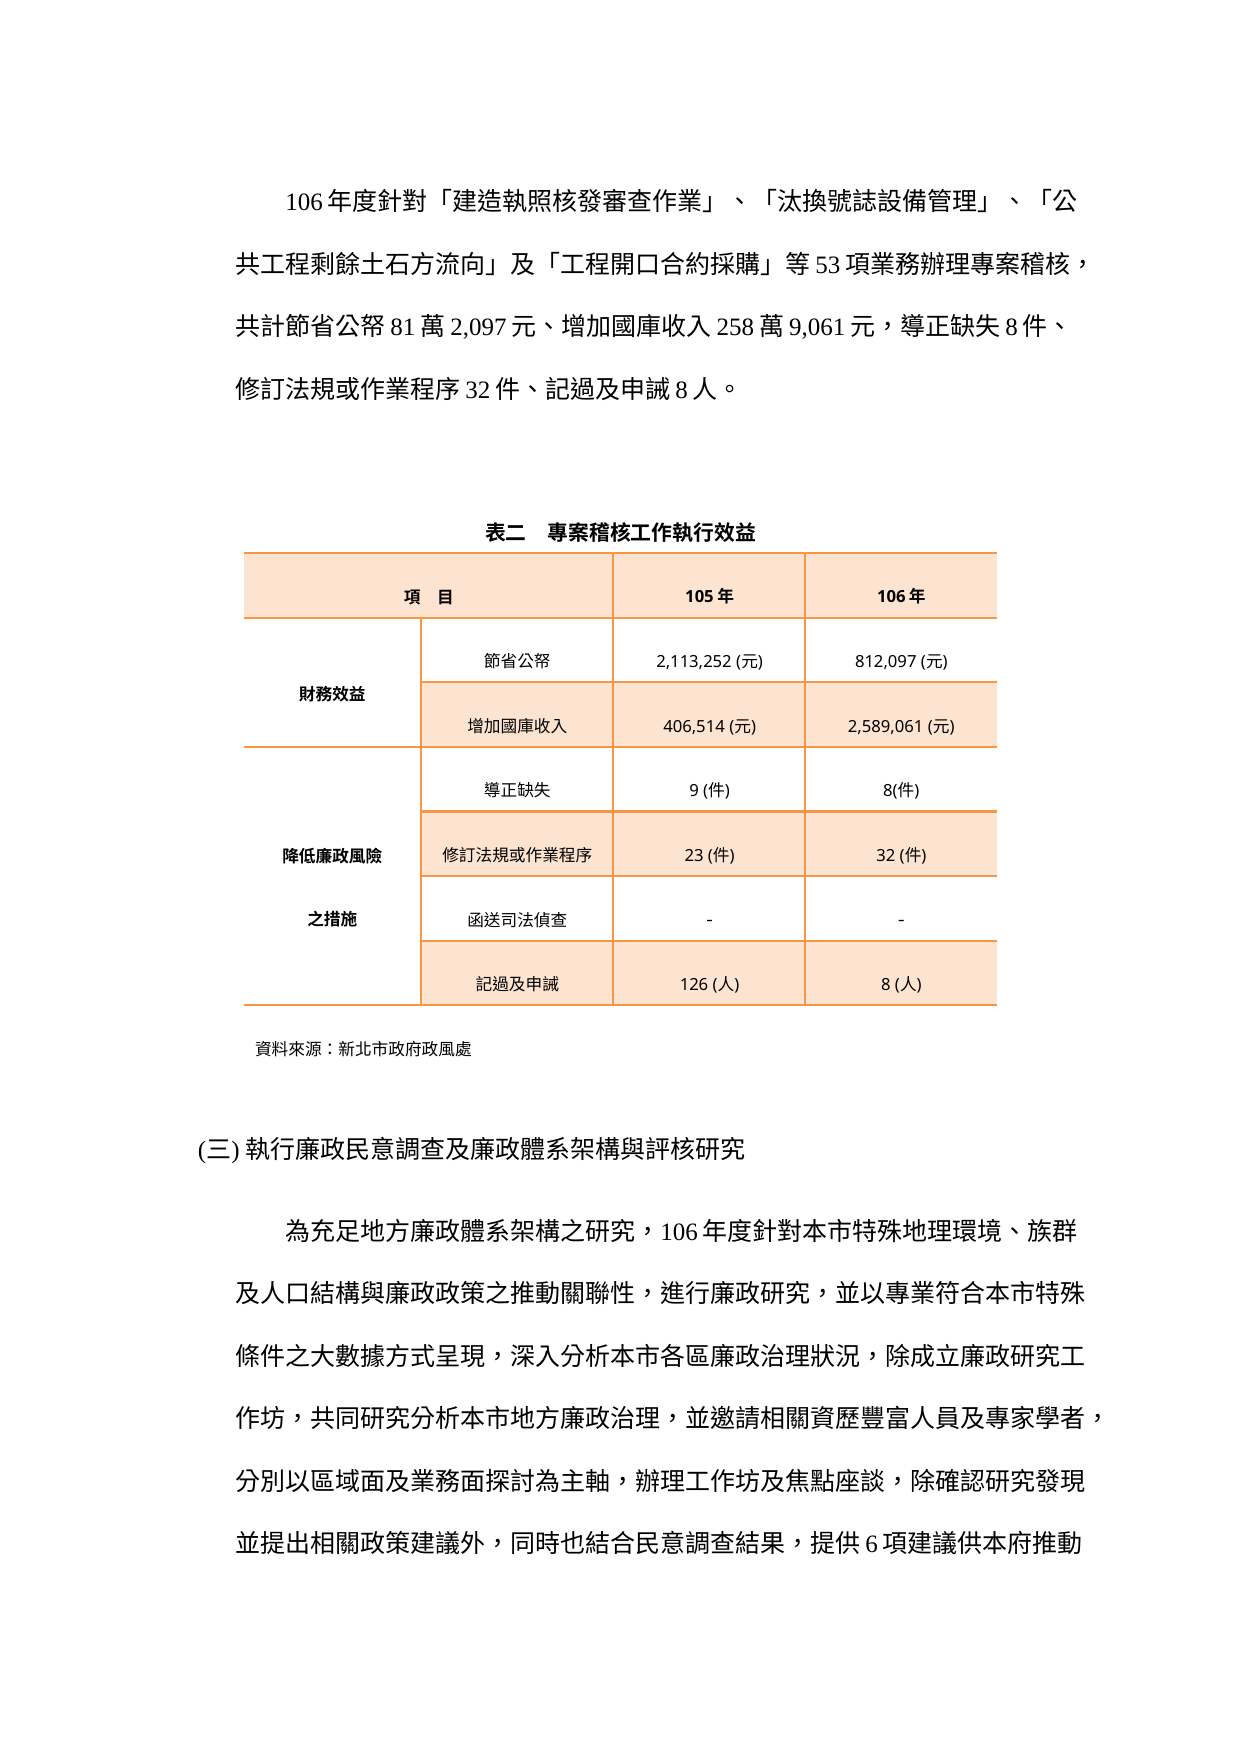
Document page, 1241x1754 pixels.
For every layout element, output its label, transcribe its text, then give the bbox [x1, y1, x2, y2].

text (三) 執行廉政民意調查及廉政體系架構與評核研究 [198, 1106, 1092, 1169]
table_cell 8 (人) [806, 942, 997, 1004]
table_cell - [614, 877, 804, 939]
table_cell 節省公帑 [422, 619, 612, 681]
table_cell 導正缺失 [422, 748, 612, 810]
table_cell 資料來源：新北市政府政風處 [244, 1006, 997, 1069]
table_cell 修訂法規或作業程序 [422, 813, 612, 875]
table_cell 函送司法偵查 [422, 877, 612, 939]
table_cell 9 (件) [614, 748, 804, 810]
table_cell 32 (件) [806, 813, 997, 875]
text 106年度針對「建造執照核發審查作業」、「汰換號誌設備管理」、「公共工程剩餘土石方流向」及「工程開口合約採購」等53項業務辦理專案稽核，共計節省公帑81萬2,097元、增加國庫收入258萬9,061元，導正缺失8件、修訂法規或作業程序32件、記過及申誡8人。 [235, 158, 1092, 408]
table_cell 23 (件) [614, 813, 804, 875]
table_cell 降低廉政風險 之措施 [244, 748, 420, 1004]
table_cell 記過及申誡 [422, 942, 612, 1004]
table_cell 406,514 (元) [614, 683, 804, 746]
table_cell 2,589,061 (元) [806, 683, 997, 746]
table_cell 2,113,252 (元) [614, 619, 804, 681]
table_cell 812,097 (元) [806, 619, 997, 681]
text 為充足地方廉政體系架構之研究，106年度針對本市特殊地理環境、族群及人口結構與廉政政策之推動關聯性，進行廉政研究，並以專業符合本市特殊條件之大數據方式呈現，深入分析本市各區廉政治理狀況，除成立廉政研究工作坊，共同研究分析本市地方廉政治理，並邀請相關資歷豐富人員及專家學者，分別以區域面及業務面探討為主軸，辦理工作坊及焦點座談，除確認研究發現並提出相關政策建議外，同時也結合民意調查結果，提供6項建議供本府推動廉政工作參考。 [235, 1187, 1092, 1562]
table_cell - [806, 877, 997, 939]
table_cell 增加國庫收入 [422, 683, 612, 746]
table_cell 126 (人) [614, 942, 804, 1004]
table_cell 105年 [614, 554, 804, 617]
table_cell 8(件) [806, 748, 997, 810]
table_cell 106年 [806, 554, 997, 617]
table_header 表二 專案稽核工作執行效益 [244, 490, 997, 552]
table_cell 項 目 [244, 554, 612, 617]
table_cell 財務效益 [244, 619, 420, 746]
